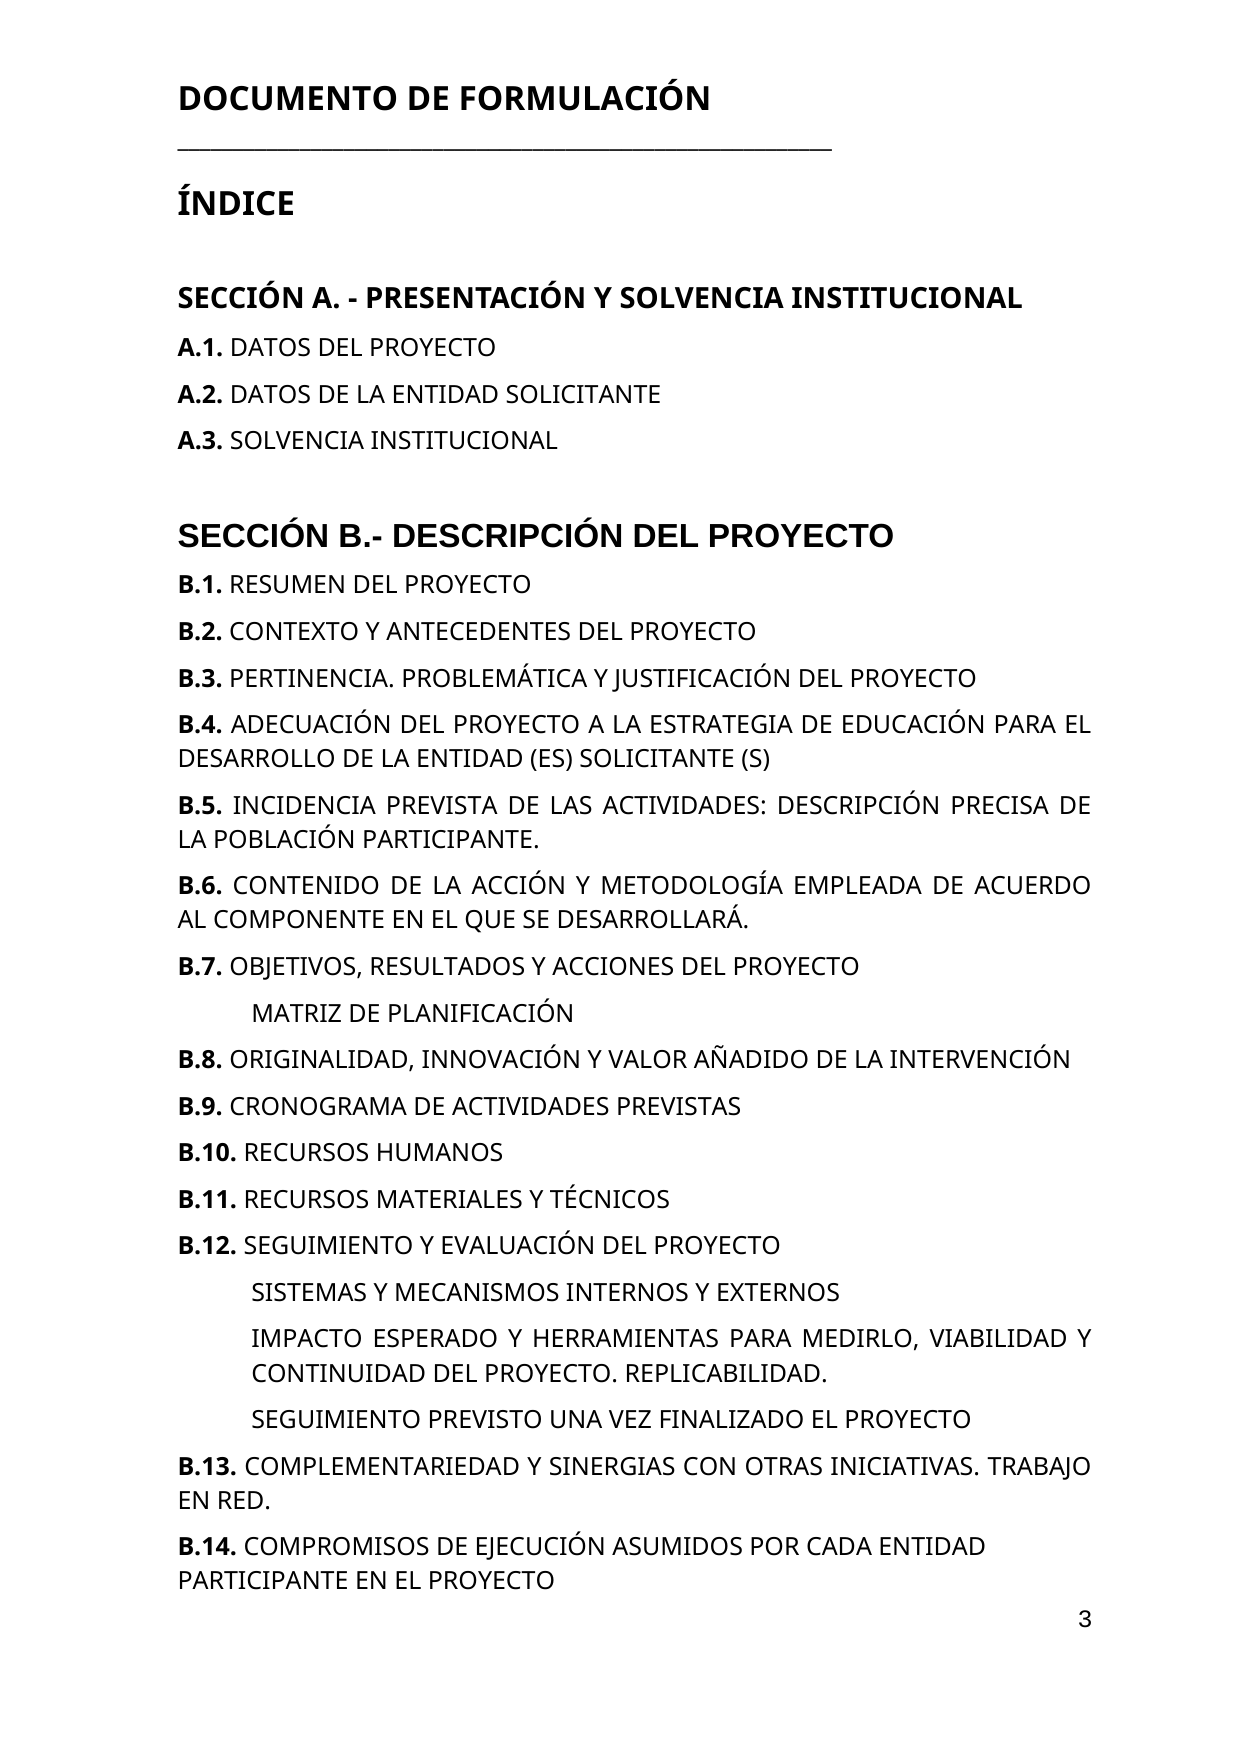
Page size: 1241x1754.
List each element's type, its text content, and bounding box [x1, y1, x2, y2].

text SISTEMAS Y MECANISMOS INTERNOS Y EXTERNOS [177, 1274, 1092, 1309]
text IMPACTO ESPERADO Y HERRAMIENTAS PARA MEDIRLO, VIABILIDAD Y CONTINUIDAD DEL PROYECTO. REPLICABILIDAD. [251, 1321, 1092, 1389]
text B.2. CONTEXTO Y ANTECEDENTES DEL PROYECTO [177, 614, 1092, 648]
text B.9. CRONOGRAMA DE ACTIVIDADES PREVISTAS [177, 1088, 1092, 1122]
text B.3. PERTINENCIA. PROBLEMÁTICA Y JUSTIFICACIÓN DEL PROYECTO [177, 660, 1092, 694]
text B.12. SEGUIMIENTO Y EVALUACIÓN DEL PROYECTO [177, 1228, 1092, 1262]
text B.4. ADECUACIÓN DEL PROYECTO A LA ESTRATEGIA DE EDUCACIÓN PARA EL DESARROLLO DE LA ENTIDAD (ES) SOLICITANTE (S) [177, 707, 1092, 775]
text SEGUIMIENTO PREVISTO UNA VEZ FINALIZADO EL PROYECTO [177, 1402, 1092, 1436]
text B.7. OBJETIVOS, RESULTADOS Y ACCIONES DEL PROYECTO [177, 949, 1092, 983]
text B.14. COMPROMISOS DE EJECUCIÓN ASUMIDOS POR CADA ENTIDAD PARTICIPANTE EN EL PROYECTO [177, 1529, 1092, 1597]
text B.5. INCIDENCIA PREVISTA DE LAS ACTIVIDADES: DESCRIPCIÓN PRECISA DE LA POBLACIÓN PARTICIPANTE. [177, 787, 1092, 856]
text B.8. ORIGINALIDAD, INNOVACIÓN Y VALOR AÑADIDO DE LA INTERVENCIÓN [177, 1042, 1092, 1076]
text B.1. RESUMEN DEL PROYECTO [177, 567, 1092, 601]
text A.3. SOLVENCIA INSTITUCIONAL [177, 423, 1092, 457]
text MATRIZ DE PLANIFICACIÓN [177, 995, 1092, 1029]
text SECCIÓN A. - PRESENTACIÓN Y SOLVENCIA INSTITUCIONAL [177, 278, 1092, 317]
text DOCUMENTO DE FORMULACIÓN [177, 75, 1092, 120]
text B.10. RECURSOS HUMANOS [177, 1135, 1092, 1169]
text ÍNDICE [177, 179, 1092, 225]
text B.11. RECURSOS MATERIALES Y TÉCNICOS [177, 1181, 1092, 1216]
text B.6. CONTENIDO DE LA ACCIÓN Y METODOLOGÍA EMPLEADA DE ACUERDO AL COMPONENTE EN EL QUE SE DESARROLLARÁ. [177, 868, 1092, 936]
text ___________________________________________________________ [177, 120, 1092, 154]
text A.2. DATOS DE LA ENTIDAD SOLICITANTE [177, 376, 1092, 411]
text B.13. COMPLEMENTARIEDAD Y SINERGIAS CON OTRAS INICIATIVAS. TRABAJO EN RED. [177, 1448, 1092, 1516]
text A.1. DATOS DEL PROYECTO [177, 330, 1092, 364]
text SECCIÓN B.- DESCRIPCIÓN DEL PROYECTO [177, 516, 1092, 554]
